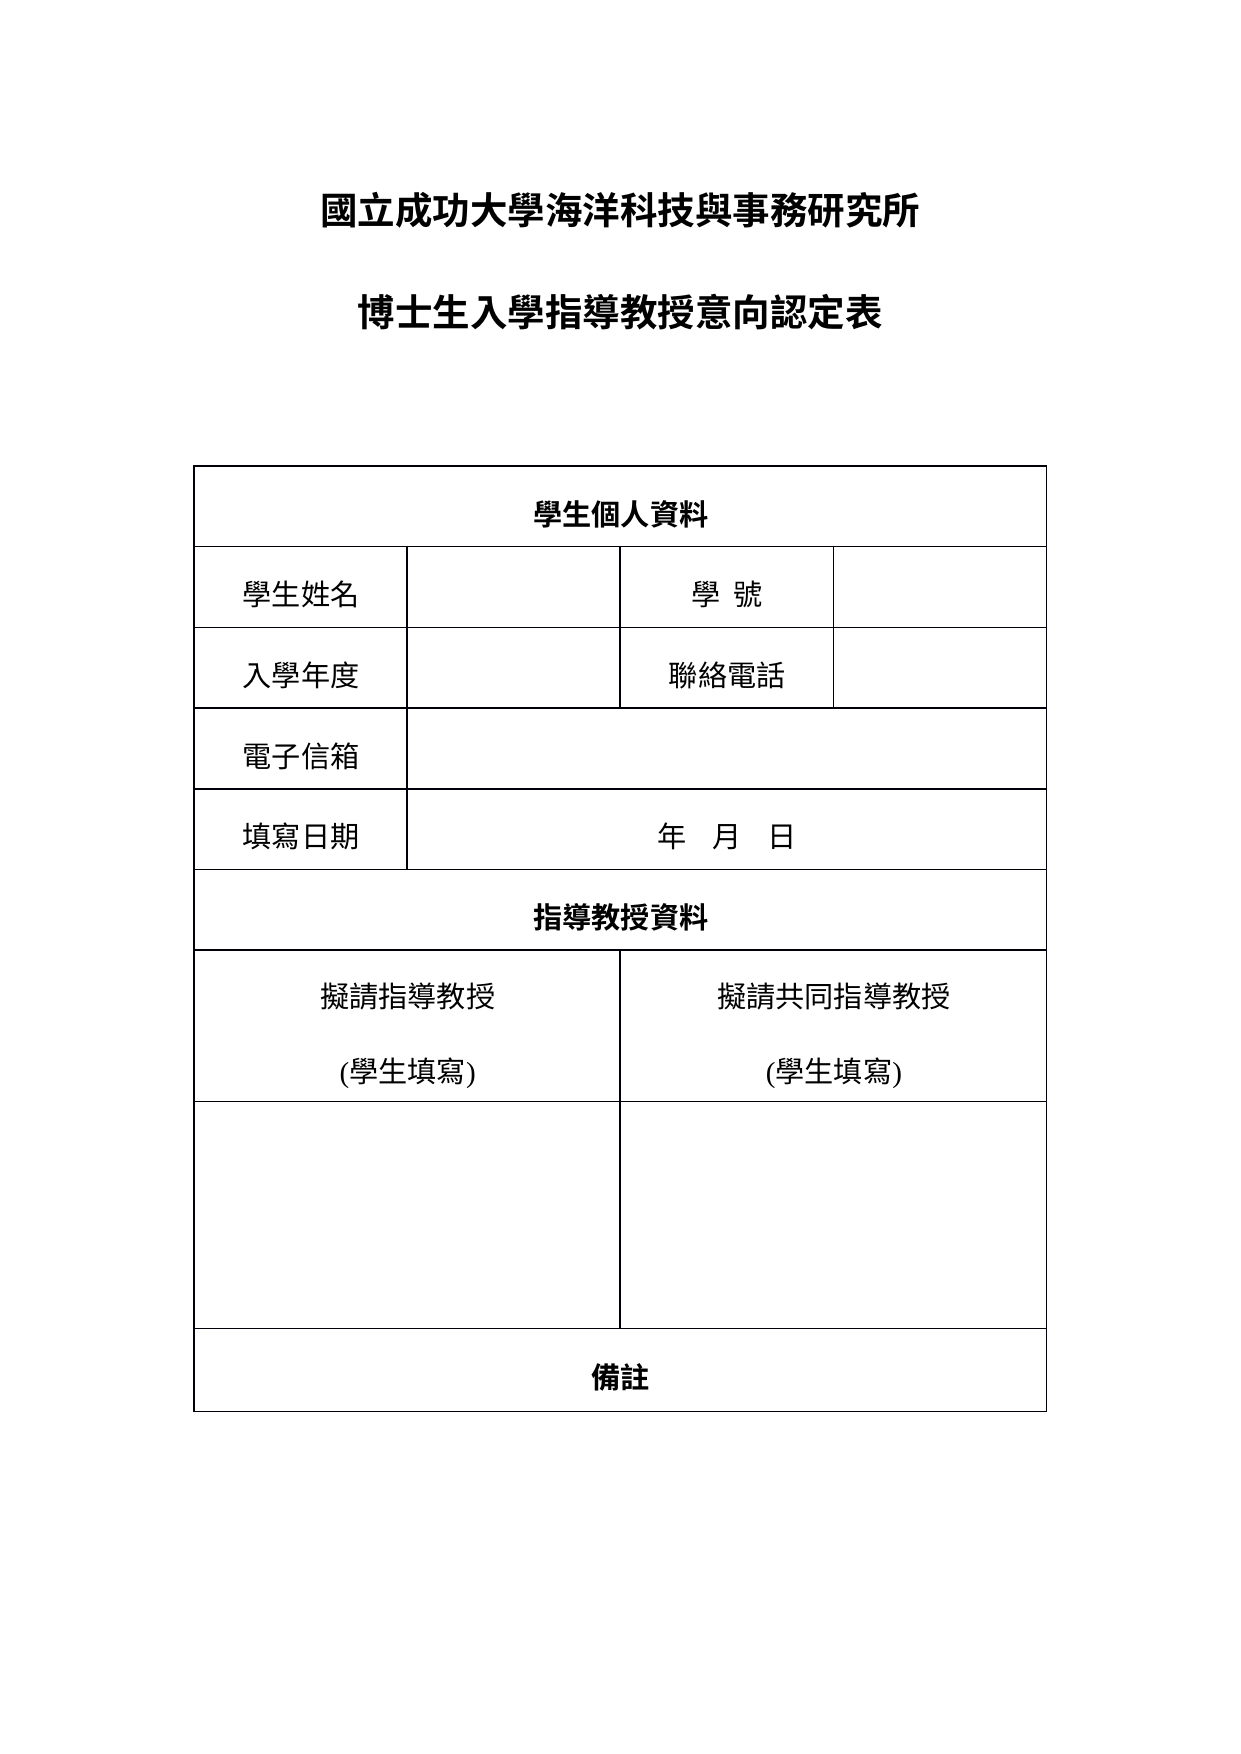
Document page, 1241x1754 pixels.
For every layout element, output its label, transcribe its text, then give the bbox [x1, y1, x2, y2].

table_cell 備註 [195, 1329, 1046, 1411]
table_cell 學 號 [621, 547, 833, 626]
table_cell [408, 709, 1046, 788]
table_cell 學生姓名 [195, 547, 406, 626]
table_cell [195, 1102, 619, 1327]
table_cell [408, 628, 619, 707]
table_cell 擬請指導教授 (學生填寫) [195, 951, 619, 1101]
text 國立成功大學海洋科技與事務研究所 [187, 164, 1053, 239]
table_cell 年 月 日 [408, 790, 1046, 868]
table_cell 聯絡電話 [621, 628, 833, 707]
table_cell 填寫日期 [195, 790, 406, 868]
text 博士生入學指導教授意向認定表 [187, 267, 1053, 342]
table_cell [408, 547, 619, 626]
table_cell [834, 628, 1046, 707]
table_cell 指導教授資料 [195, 870, 1046, 949]
table_cell [621, 1102, 1046, 1327]
table_cell 入學年度 [195, 628, 406, 707]
table_header 學生個人資料 [195, 467, 1046, 546]
table_cell 電子信箱 [195, 709, 406, 788]
table_cell [834, 547, 1046, 626]
table_cell 擬請共同指導教授 (學生填寫) [621, 951, 1046, 1101]
